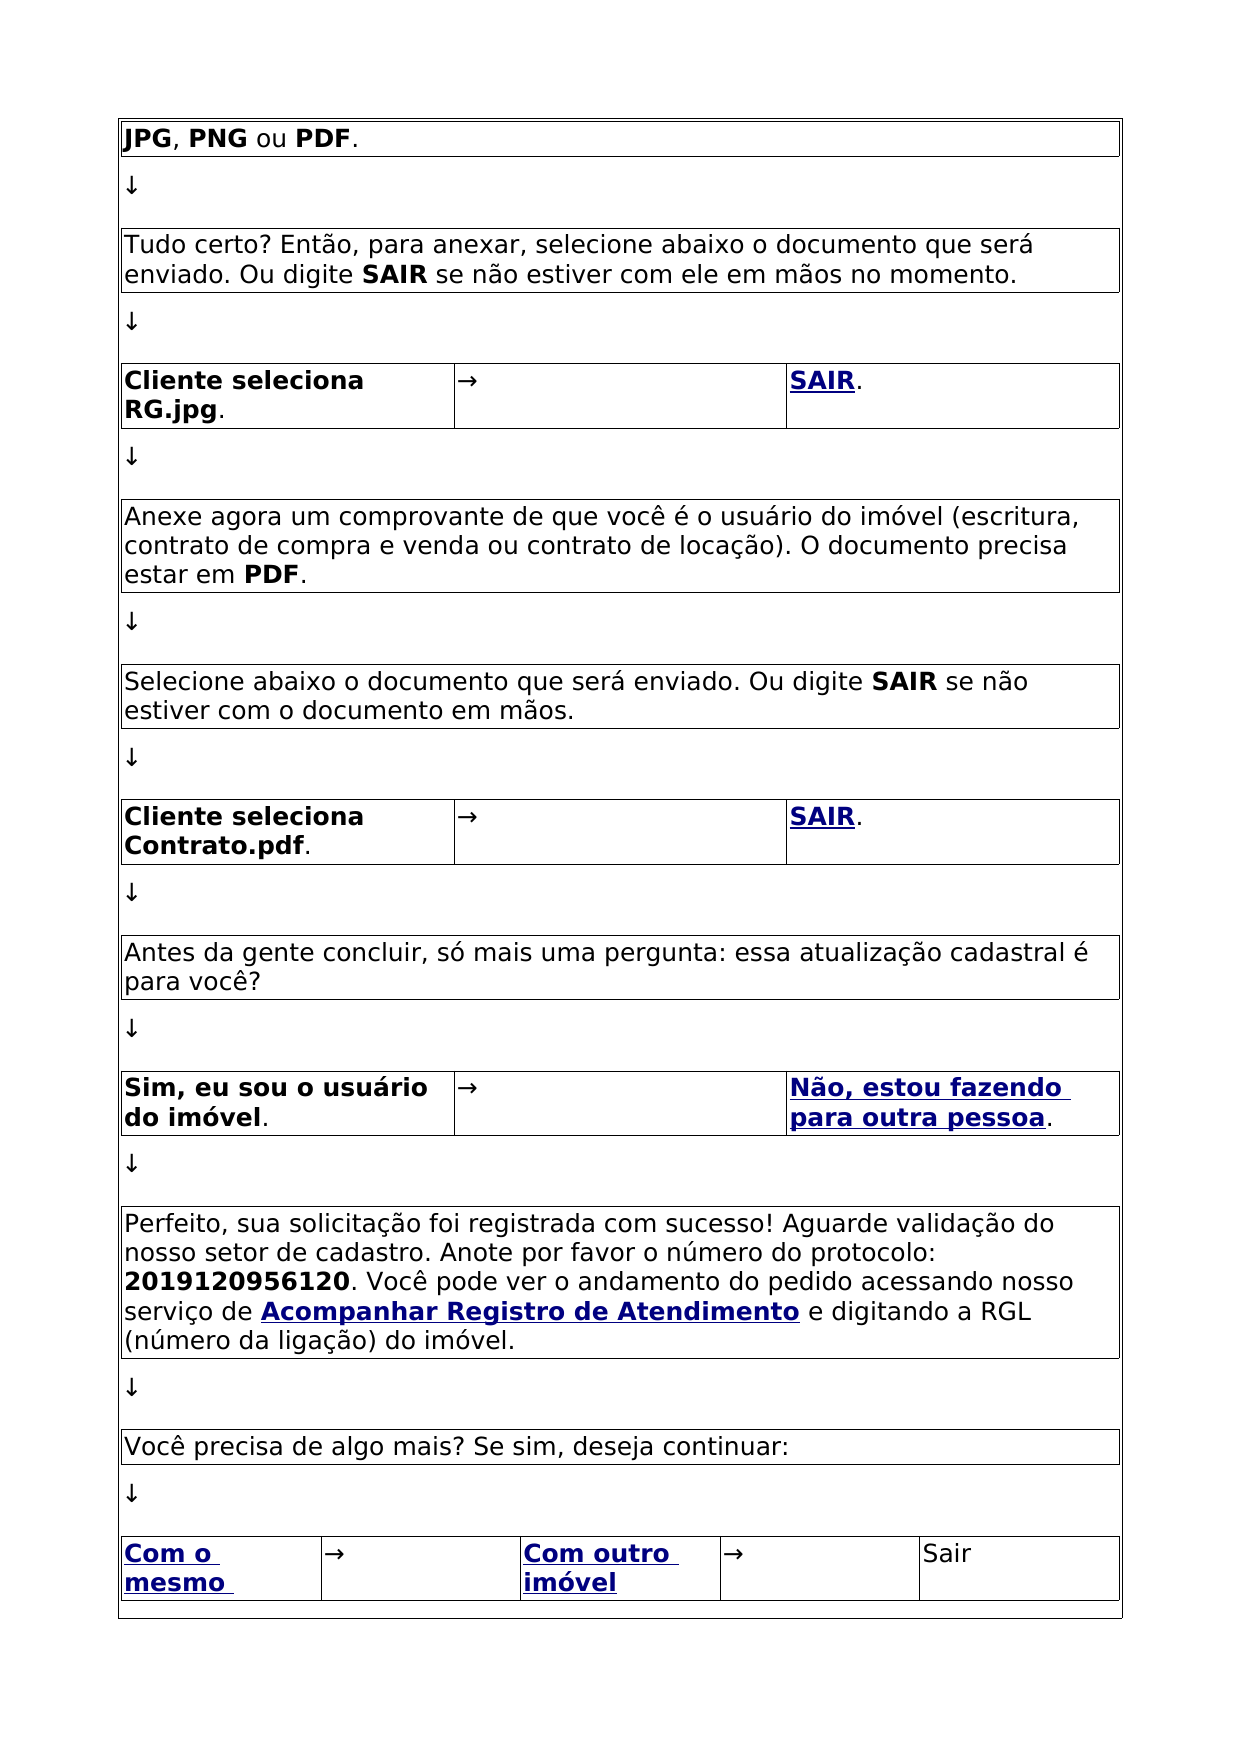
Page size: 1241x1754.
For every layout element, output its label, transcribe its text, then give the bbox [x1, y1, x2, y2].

table_header Com outro imóvel [521, 1537, 720, 1600]
table_header Você precisa de algo mais? Se sim, deseja continuar: [122, 1430, 1119, 1464]
table_header → [721, 1537, 919, 1600]
table_header Cliente seleciona Contrato.pdf. [122, 800, 454, 863]
table_header → [322, 1537, 520, 1600]
table_header → [455, 800, 786, 863]
table_header → [455, 364, 786, 427]
table_header Tudo certo? Então, para anexar, selecione abaixo o documento que será enviado. Ou digite SAIR se não estiver com ele em mãos no momento. [122, 229, 1119, 292]
table_header SAIR. [787, 364, 1119, 427]
table_header Com o mesmo [122, 1537, 321, 1600]
table_header Sair [920, 1537, 1119, 1600]
table_header Perfeito, sua solicitação foi registrada com sucesso! Aguarde validação do nosso setor de cadastro. Anote por favor o número do protocolo: 2019120956120. Você pode ver o andamento do pedido acessando nosso serviço de Acompanhar Registro de Atendimento e digitando a RGL (número da ligação) do imóvel. [122, 1207, 1119, 1358]
table_header SAIR. [787, 800, 1119, 863]
table_header JPG, PNG ou PDF. [122, 122, 1119, 156]
table_header Cliente seleciona RG.jpg. [122, 364, 454, 427]
table_header Sim, eu sou o usuário do imóvel. [122, 1072, 454, 1135]
table_header Selecione abaixo o documento que será enviado. Ou digite SAIR se não estiver com o documento em mãos. [122, 665, 1119, 728]
table_header Não, estou fazendo para outra pessoa. [787, 1072, 1119, 1135]
table_header Anexe agora um comprovante de que você é o usuário do imóvel (escritura, contrato de compra e venda ou contrato de locação). O documento precisa estar em PDF. [122, 500, 1119, 592]
table_header Antes da gente concluir, só mais uma pergunta: essa atualização cadastral é para você? [122, 936, 1119, 999]
table_header ↓ ↓ ↓ ↓ ↓ ↓ ↓ ↓ ↓ ↓ [119, 119, 1122, 1618]
table_header → [455, 1072, 786, 1135]
